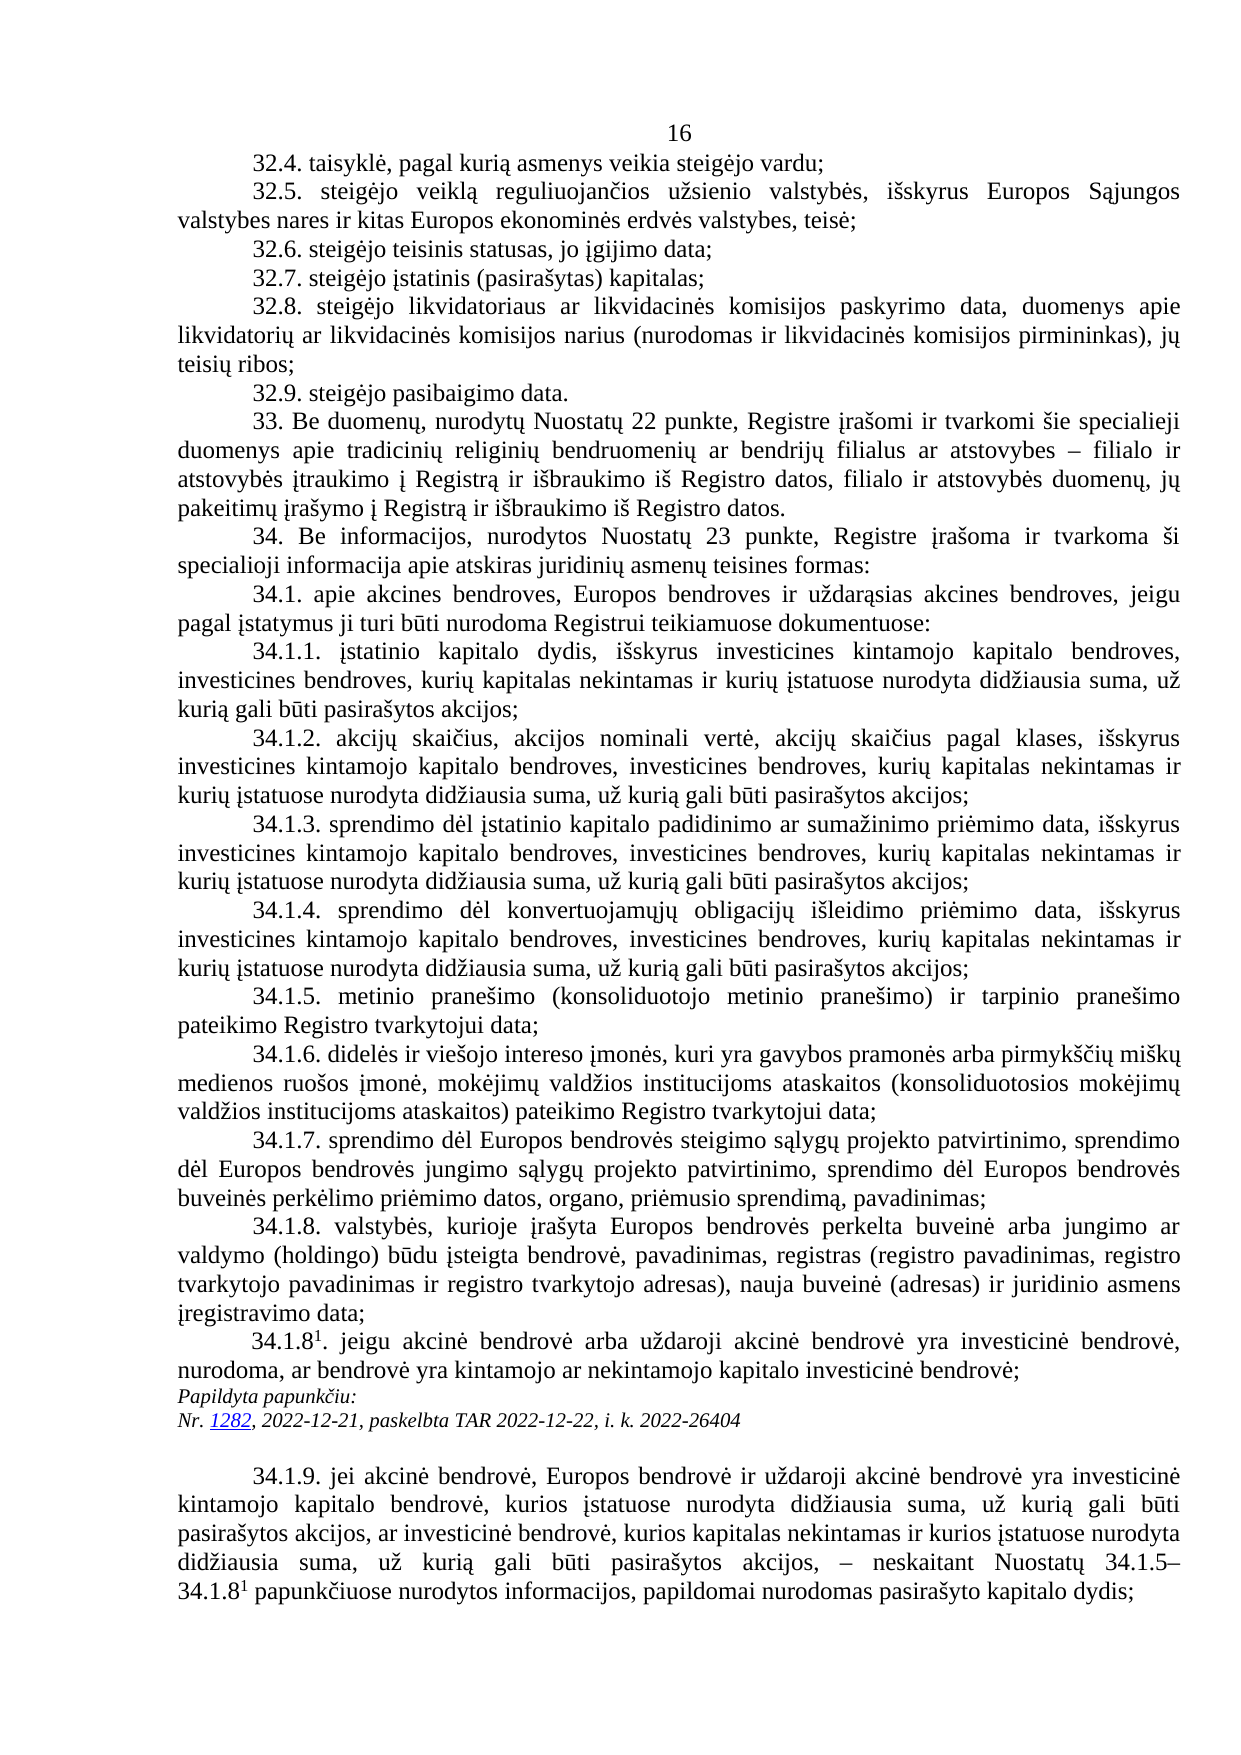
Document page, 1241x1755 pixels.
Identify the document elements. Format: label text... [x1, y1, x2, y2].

text 34. Be informacijos, nurodytos Nuostatų 23 punkte, Registre įrašoma ir tvarkoma ši specialioji informacija apie atskiras juridinių asmenų teisines formas: [177, 521, 1181, 579]
text 32.4. taisyklė, pagal kurią asmenys veikia steigėjo vardu; [177, 148, 1181, 176]
text 34.1. apie akcines bendroves, Europos bendroves ir uždarąsias akcines bendroves, jeigu pagal įstatymus ji turi būti nurodoma Registrui teikiamuose dokumentuose: [177, 579, 1181, 636]
text 34.1.8. valstybės, kurioje įrašyta Europos bendrovės perkelta buveinė arba jungimo ar valdymo (holdingo) būdu įsteigta bendrovė, pavadinimas, registras (registro pavadinimas, registro tvarkytojo pavadinimas ir registro tvarkytojo adresas), nauja buveinė (adresas) ir juridinio asmens įregistravimo data; [177, 1211, 1181, 1326]
text Nr. 1282, 2022-12-21, paskelbta TAR 2022-12-22, i. k. 2022-26404 [177, 1408, 1181, 1432]
text 34.1.5. metinio pranešimo (konsoliduotojo metinio pranešimo) ir tarpinio pranešimo pateikimo Registro tvarkytojui data; [177, 981, 1181, 1039]
text 32.5. steigėjo veiklą reguliuojančios užsienio valstybės, išskyrus Europos Sąjungos valstybes nares ir kitas Europos ekonominės erdvės valstybes, teisė; [177, 176, 1181, 234]
text 32.8. steigėjo likvidatoriaus ar likvidacinės komisijos paskyrimo data, duomenys apie likvidatorių ar likvidacinės komisijos narius (nurodomas ir likvidacinės komisijos pirmininkas), jų teisių ribos; [177, 291, 1181, 378]
text 33. Be duomenų, nurodytų Nuostatų 22 punkte, Registre įrašomi ir tvarkomi šie specialieji duomenys apie tradicinių religinių bendruomenių ar bendrijų filialus ar atstovybes – filialo ir atstovybės įtraukimo į Registrą ir išbraukimo iš Registro datos, filialo ir atstovybės duomenų, jų pakeitimų įrašymo į Registrą ir išbraukimo iš Registro datos. [177, 406, 1181, 521]
text 34.1.7. sprendimo dėl Europos bendrovės steigimo sąlygų projekto patvirtinimo, sprendimo dėl Europos bendrovės jungimo sąlygų projekto patvirtinimo, sprendimo dėl Europos bendrovės buveinės perkėlimo priėmimo datos, organo, priėmusio sprendimą, pavadinimas; [177, 1125, 1181, 1211]
text 34.1.3. sprendimo dėl įstatinio kapitalo padidinimo ar sumažinimo priėmimo data, išskyrus investicines kintamojo kapitalo bendroves, investicines bendroves, kurių kapitalas nekintamas ir kurių įstatuose nurodyta didžiausia suma, už kurią gali būti pasirašytos akcijos; [177, 809, 1181, 895]
text 34.1.9. jei akcinė bendrovė, Europos bendrovė ir uždaroji akcinė bendrovė yra investicinė kintamojo kapitalo bendrovė, kurios įstatuose nurodyta didžiausia suma, už kurią gali būti pasirašytos akcijos, ar investicinė bendrovė, kurios kapitalas nekintamas ir kurios įstatuose nurodyta didžiausia suma, už kurią gali būti pasirašytos akcijos, – neskaitant Nuostatų 34.1.5–34.1.81 papunkčiuose nurodytos informacijos, papildomai nurodomas pasirašyto kapitalo dydis; [177, 1461, 1181, 1604]
text 32.9. steigėjo pasibaigimo data. [177, 378, 1181, 406]
text 34.1.1. įstatinio kapitalo dydis, išskyrus investicines kintamojo kapitalo bendroves, investicines bendroves, kurių kapitalas nekintamas ir kurių įstatuose nurodyta didžiausia suma, už kurią gali būti pasirašytos akcijos; [177, 636, 1181, 723]
text 32.6. steigėjo teisinis statusas, jo įgijimo data; [177, 234, 1181, 263]
text 34.1.6. didelės ir viešojo intereso įmonės, kuri yra gavybos pramonės arba pirmykščių miškų medienos ruošos įmonė, mokėjimų valdžios institucijoms ataskaitos (konsoliduotosios mokėjimų valdžios institucijoms ataskaitos) pateikimo Registro tvarkytojui data; [177, 1039, 1181, 1125]
text 34.1.2. akcijų skaičius, akcijos nominali vertė, akcijų skaičius pagal klases, išskyrus investicines kintamojo kapitalo bendroves, investicines bendroves, kurių kapitalas nekintamas ir kurių įstatuose nurodyta didžiausia suma, už kurią gali būti pasirašytos akcijos; [177, 723, 1181, 809]
text 34.1.4. sprendimo dėl konvertuojamųjų obligacijų išleidimo priėmimo data, išskyrus investicines kintamojo kapitalo bendroves, investicines bendroves, kurių kapitalas nekintamas ir kurių įstatuose nurodyta didžiausia suma, už kurią gali būti pasirašytos akcijos; [177, 895, 1181, 981]
text Papildyta papunkčiu: [177, 1384, 1181, 1408]
text 34.1.81. jeigu akcinė bendrovė arba uždaroji akcinė bendrovė yra investicinė bendrovė, nurodoma, ar bendrovė yra kintamojo ar nekintamojo kapitalo investicinė bendrovė; [177, 1326, 1181, 1384]
text 32.7. steigėjo įstatinis (pasirašytas) kapitalas; [177, 263, 1181, 291]
